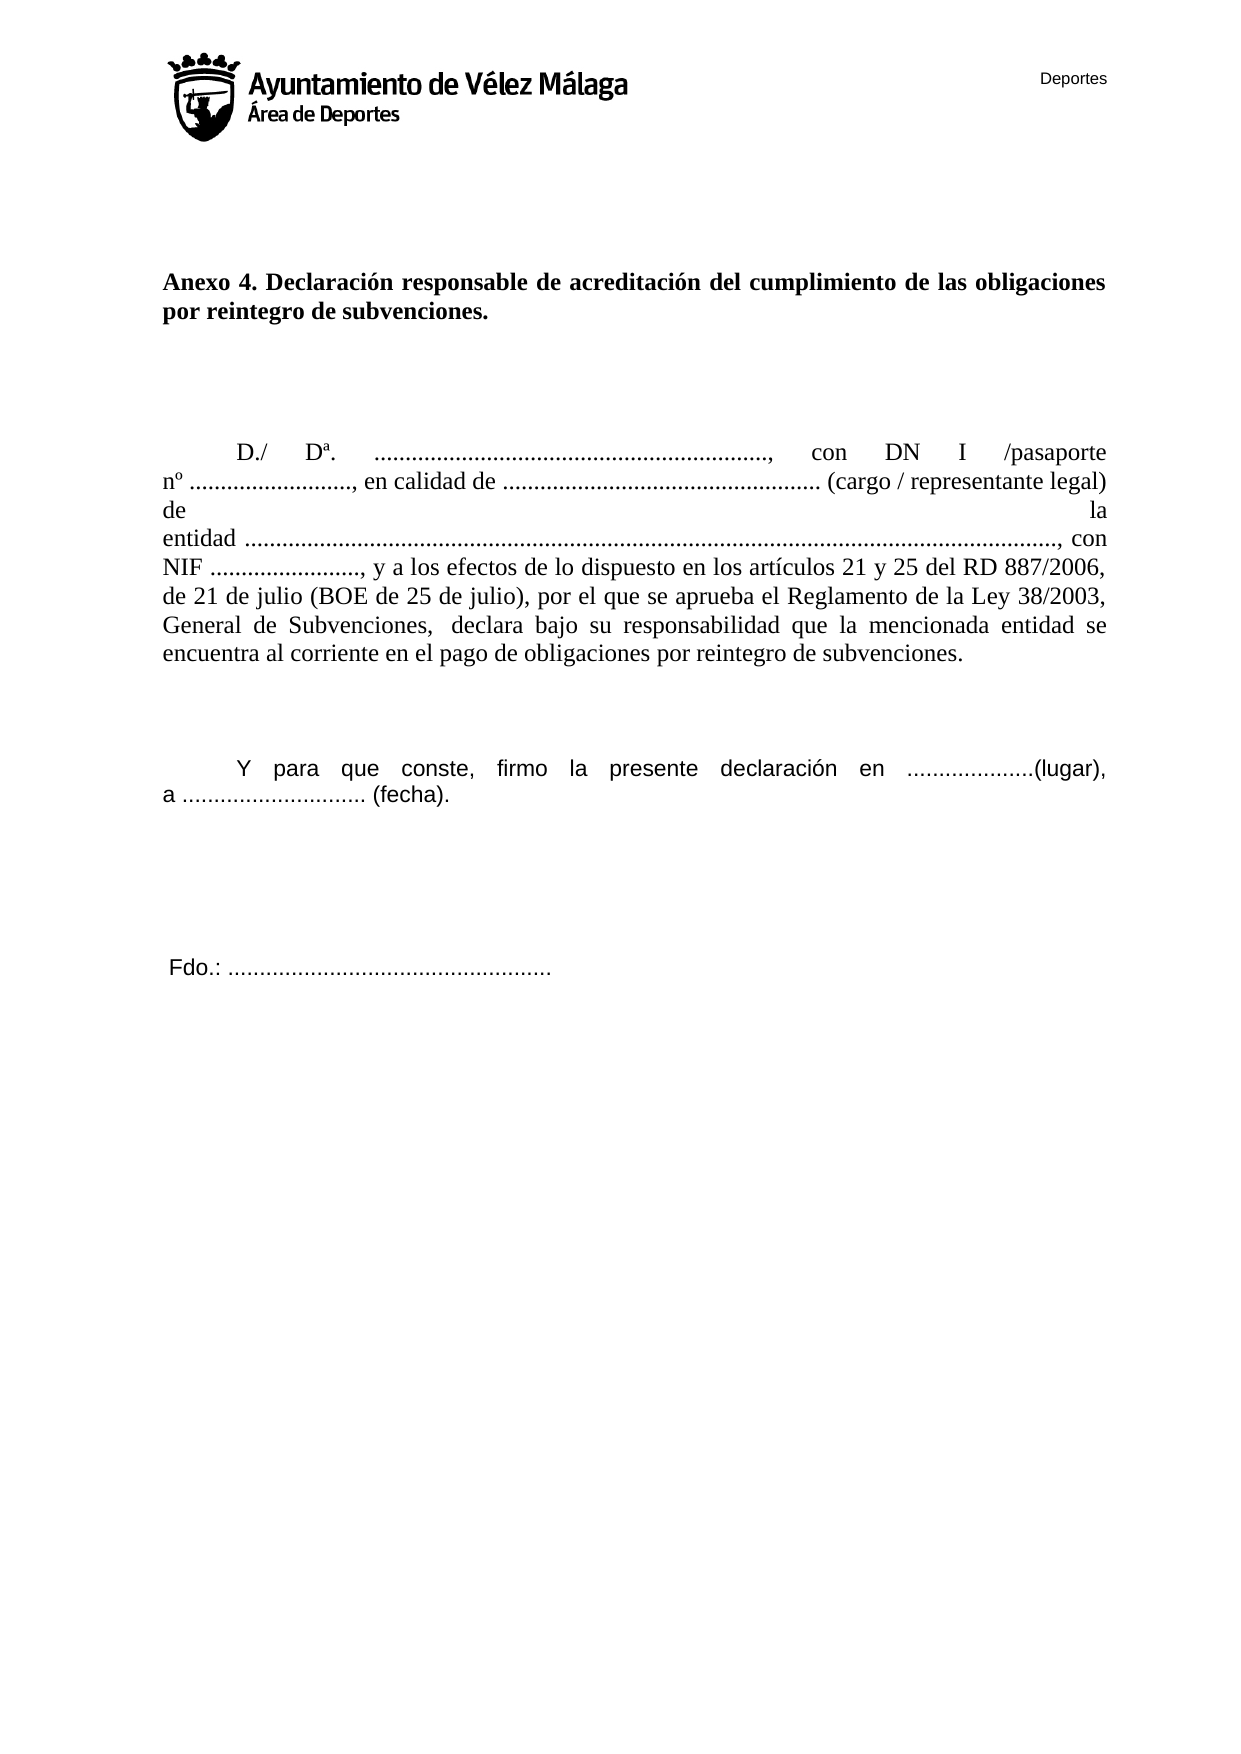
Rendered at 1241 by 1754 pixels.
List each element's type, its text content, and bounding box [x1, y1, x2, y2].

text D./ Dª. ..............................................................., con DN I /pasaporte nº .........................., en calidad de ................................................... (cargo / representante legal) de la entidad .................................................................................................................................., con NIF ........................, y a los efectos de lo dispuesto en los artículos 21 y 25 del RD 887/2006, de 21 de julio (BOE de 25 de julio), por el que se aprueba el Reglamento de la Ley 38/2003, General de Subvenciones, declara bajo su responsabilidad que la mencionada entidad se encuentra al corriente en el pago de obligaciones por reintegro de subvenciones. [162, 437, 1107, 667]
picture [166, 50, 629, 144]
text Fdo.: ................................................... [162, 954, 1107, 980]
text Y para que conste, firmo la presente declaración en ....................(lugar), a ............................. (fecha). [162, 755, 1107, 808]
text Anexo 4. Declaración responsable de acreditación del cumplimiento de las obligaciones por reintegro de subvenciones. [162, 267, 1107, 325]
